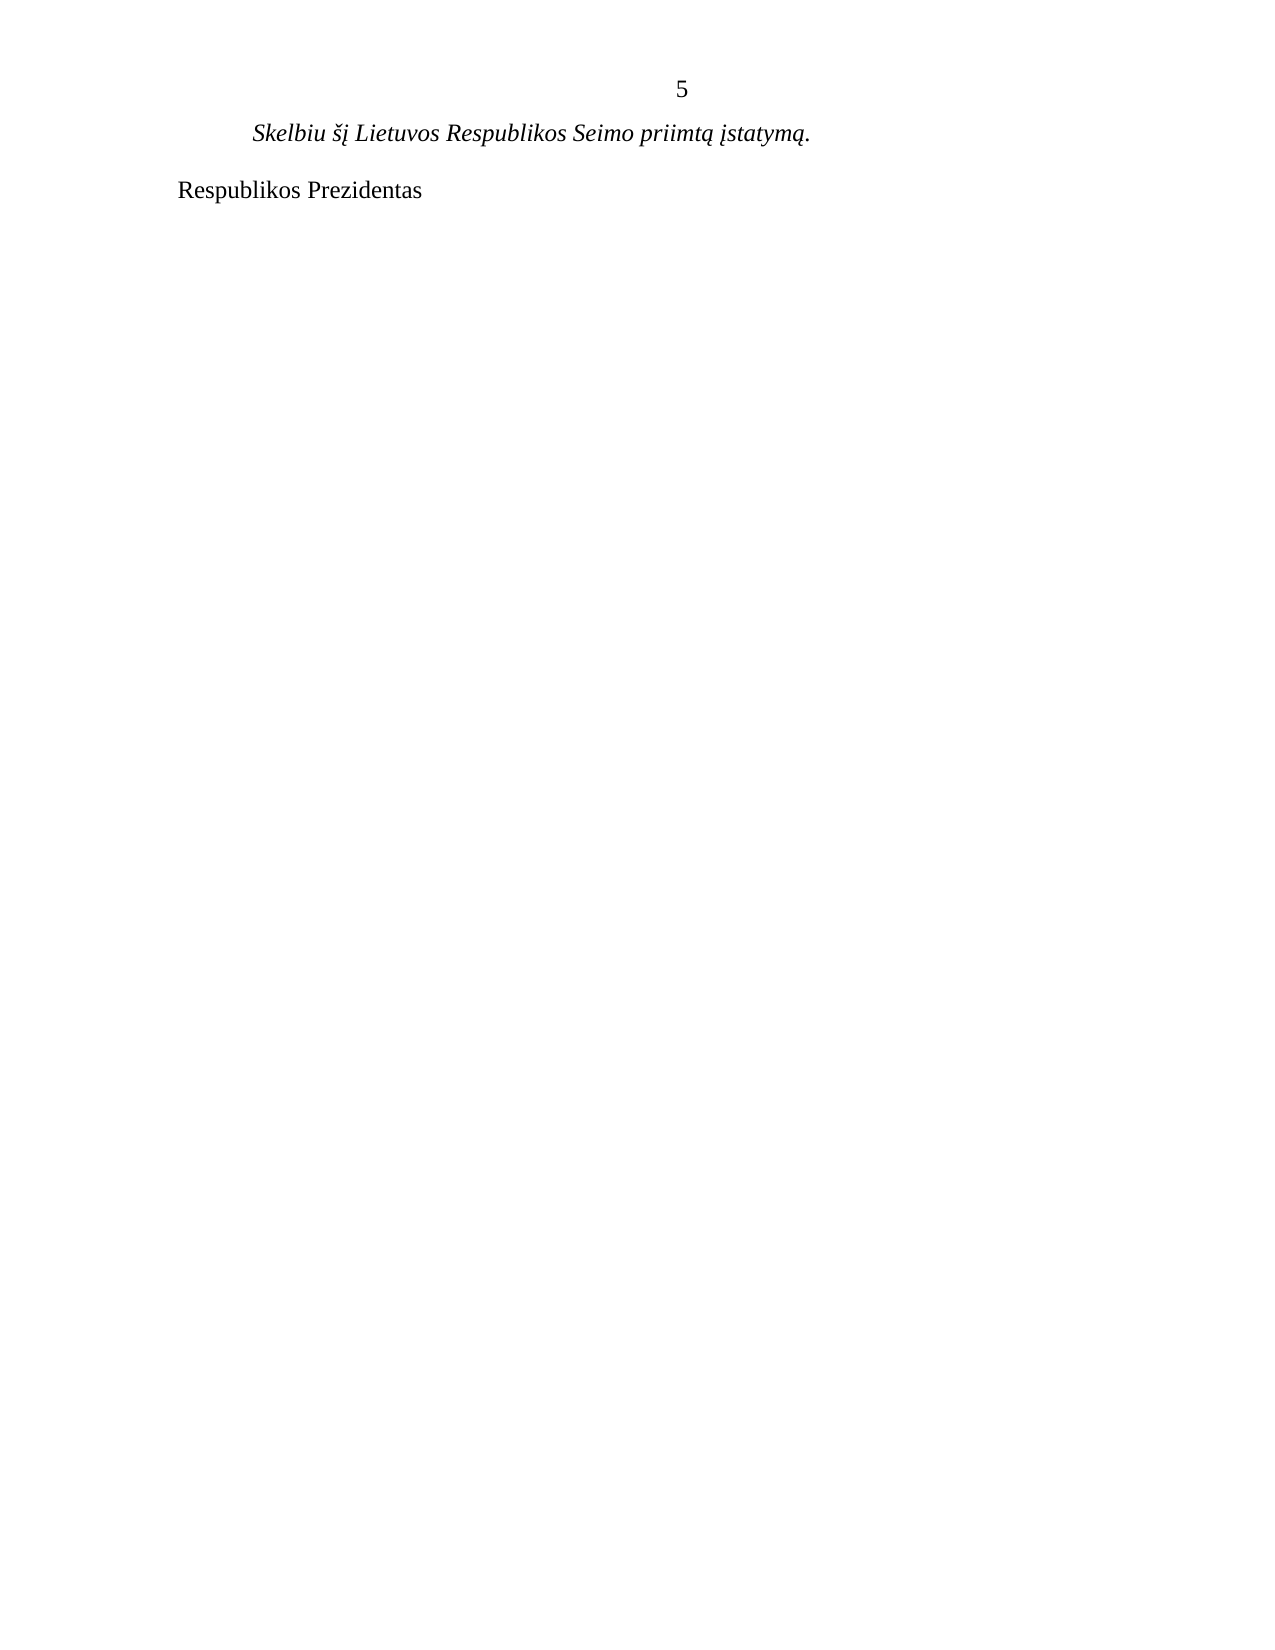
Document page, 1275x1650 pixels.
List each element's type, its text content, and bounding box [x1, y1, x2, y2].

text Respublikos Prezidentas [177, 176, 1177, 204]
text Skelbiu šį Lietuvos Respublikos Seimo priimtą įstatymą. [177, 118, 1177, 147]
